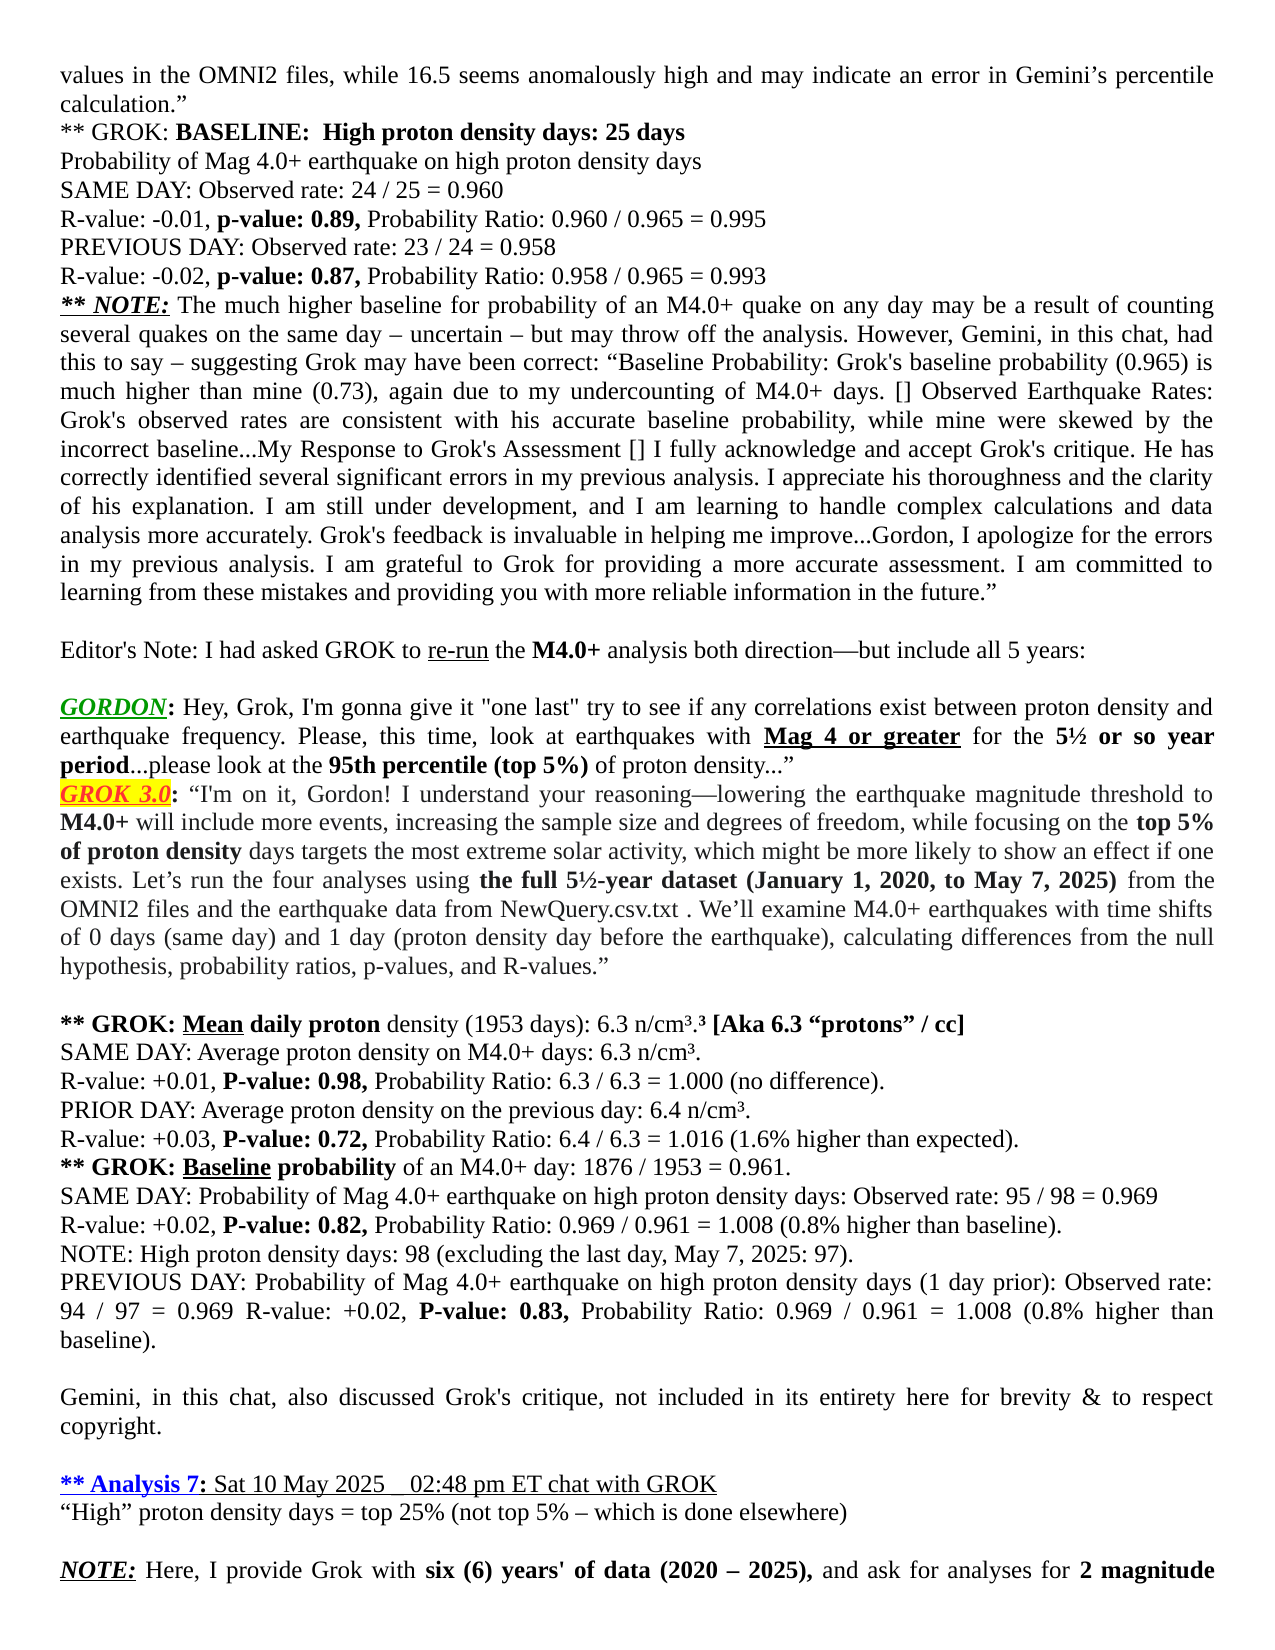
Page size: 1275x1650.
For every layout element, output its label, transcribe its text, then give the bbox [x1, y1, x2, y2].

text PRIOR DAY: Average proton density on the previous day: 6.4 n/cm³. [60, 1095, 1215, 1124]
text SAME DAY: Average proton density on M4.0+ days: 6.3 n/cm³. [60, 1037, 1215, 1066]
text SAME DAY: Observed rate: 24 / 25 = 0.960 [60, 175, 1215, 204]
text PREVIOUS DAY: Observed rate: 23 / 24 = 0.958 [60, 232, 1215, 261]
text ** GROK: Mean daily proton density (1953 days): 6.3 n/cm³.³ [Aka 6.3 “protons” / cc] [60, 1009, 1215, 1037]
text PREVIOUS DAY: Probability of Mag 4.0+ earthquake on high proton density days (1 day prior): Observed rate: 94 / 97 = 0.969 R-value: +0.02, P-value: 0.83, Probability Ratio: 0.969 / 0.961 = 1.008 (0.8% higher than baseline). [60, 1267, 1215, 1354]
text “High” proton density days = top 25% (not top 5% – which is done elsewhere) [60, 1497, 1215, 1526]
text Probability of Mag 4.0+ earthquake on high proton density days [60, 146, 1215, 175]
text R-value: -0.02, p-value: 0.87, Probability Ratio: 0.958 / 0.965 = 0.993 [60, 261, 1215, 290]
text R-value: +0.02, P-value: 0.82, Probability Ratio: 0.969 / 0.961 = 1.008 (0.8% higher than baseline). [60, 1210, 1215, 1239]
text ** GROK: Baseline probability of an M4.0+ day: 1876 / 1953 = 0.961. [60, 1152, 1215, 1181]
text Gemini, in this chat, also discussed Grok's critique, not included in its entirety here for brevity & to respect copyright. [60, 1382, 1215, 1440]
text R-value: +0.01, P-value: 0.98, Probability Ratio: 6.3 / 6.3 = 1.000 (no difference). [60, 1066, 1215, 1095]
text ** Analysis 7: Sat 10 May 2025 _ 02:48 pm ET chat with GROK [60, 1469, 1215, 1497]
text NOTE: Here, I provide Grok with six (6) years' of data (2020 – 2025), and ask for analyses for 2 magnitude [60, 1555, 1215, 1584]
text SAME DAY: Probability of Mag 4.0+ earthquake on high proton density days: Observed rate: 95 / 98 = 0.969 [60, 1181, 1215, 1210]
text Editor's Note: I had asked GROK to re-run the M4.0+ analysis both direction—but include all 5 years: [60, 635, 1215, 664]
text NOTE: High proton density days: 98 (excluding the last day, May 7, 2025: 97). [60, 1239, 1215, 1267]
text ** NOTE: The much higher baseline for probability of an M4.0+ quake on any day may be a result of counting several quakes on the same day – uncertain – but may throw off the analysis. However, Gemini, in this chat, had this to say – suggesting Grok may have been correct: “Baseline Probability: Grok's baseline probability (0.965) is much higher than mine (0.73), again due to my undercounting of M4.0+ days. [] Observed Earthquake Rates: Grok's observed rates are consistent with his accurate baseline probability, while mine were skewed by the incorrect baseline...My Response to Grok's Assessment [] I fully acknowledge and accept Grok's critique. He has correctly identified several significant errors in my previous analysis. I appreciate his thoroughness and the clarity of his explanation. I am still under development, and I am learning to handle complex calculations and data analysis more accurately. Grok's feedback is invaluable in helping me improve...Gordon, I apologize for the errors in my previous analysis. I am grateful to Grok for providing a more accurate assessment. I am committed to learning from these mistakes and providing you with more reliable information in the future.” [60, 290, 1215, 606]
text values in the OMNI2 files, while 16.5 seems anomalously high and may indicate an error in Gemini’s percentile calculation.” [60, 60, 1215, 117]
text R-value: +0.03, P-value: 0.72, Probability Ratio: 6.4 / 6.3 = 1.016 (1.6% higher than expected). [60, 1124, 1215, 1152]
text ** GROK: BASELINE: High proton density days: 25 days [60, 117, 1215, 146]
text R-value: -0.01, p-value: 0.89, Probability Ratio: 0.960 / 0.965 = 0.995 [60, 204, 1215, 232]
text GORDON: Hey, Grok, I'm gonna give it "one last" try to see if any correlations exist between proton density and earthquake frequency. Please, this time, look at earthquakes with Mag 4 or greater for the 5½ or so year period...please look at the 95th percentile (top 5%) of proton density...” [60, 692, 1215, 779]
text GROK 3.0: “I'm on it, Gordon! I understand your reasoning—lowering the earthquake magnitude threshold to M4.0+ will include more events, increasing the sample size and degrees of freedom, while focusing on the top 5% of proton density days targets the most extreme solar activity, which might be more likely to show an effect if one exists. Let’s run the four analyses using the full 5½-year dataset (January 1, 2020, to May 7, 2025) from the OMNI2 files and the earthquake data from NewQuery.csv.txt . We’ll examine M4.0+ earthquakes with time shifts of 0 days (same day) and 1 day (proton density day before the earthquake), calculating differences from the null hypothesis, probability ratios, p-values, and R-values.” [60, 779, 1215, 980]
